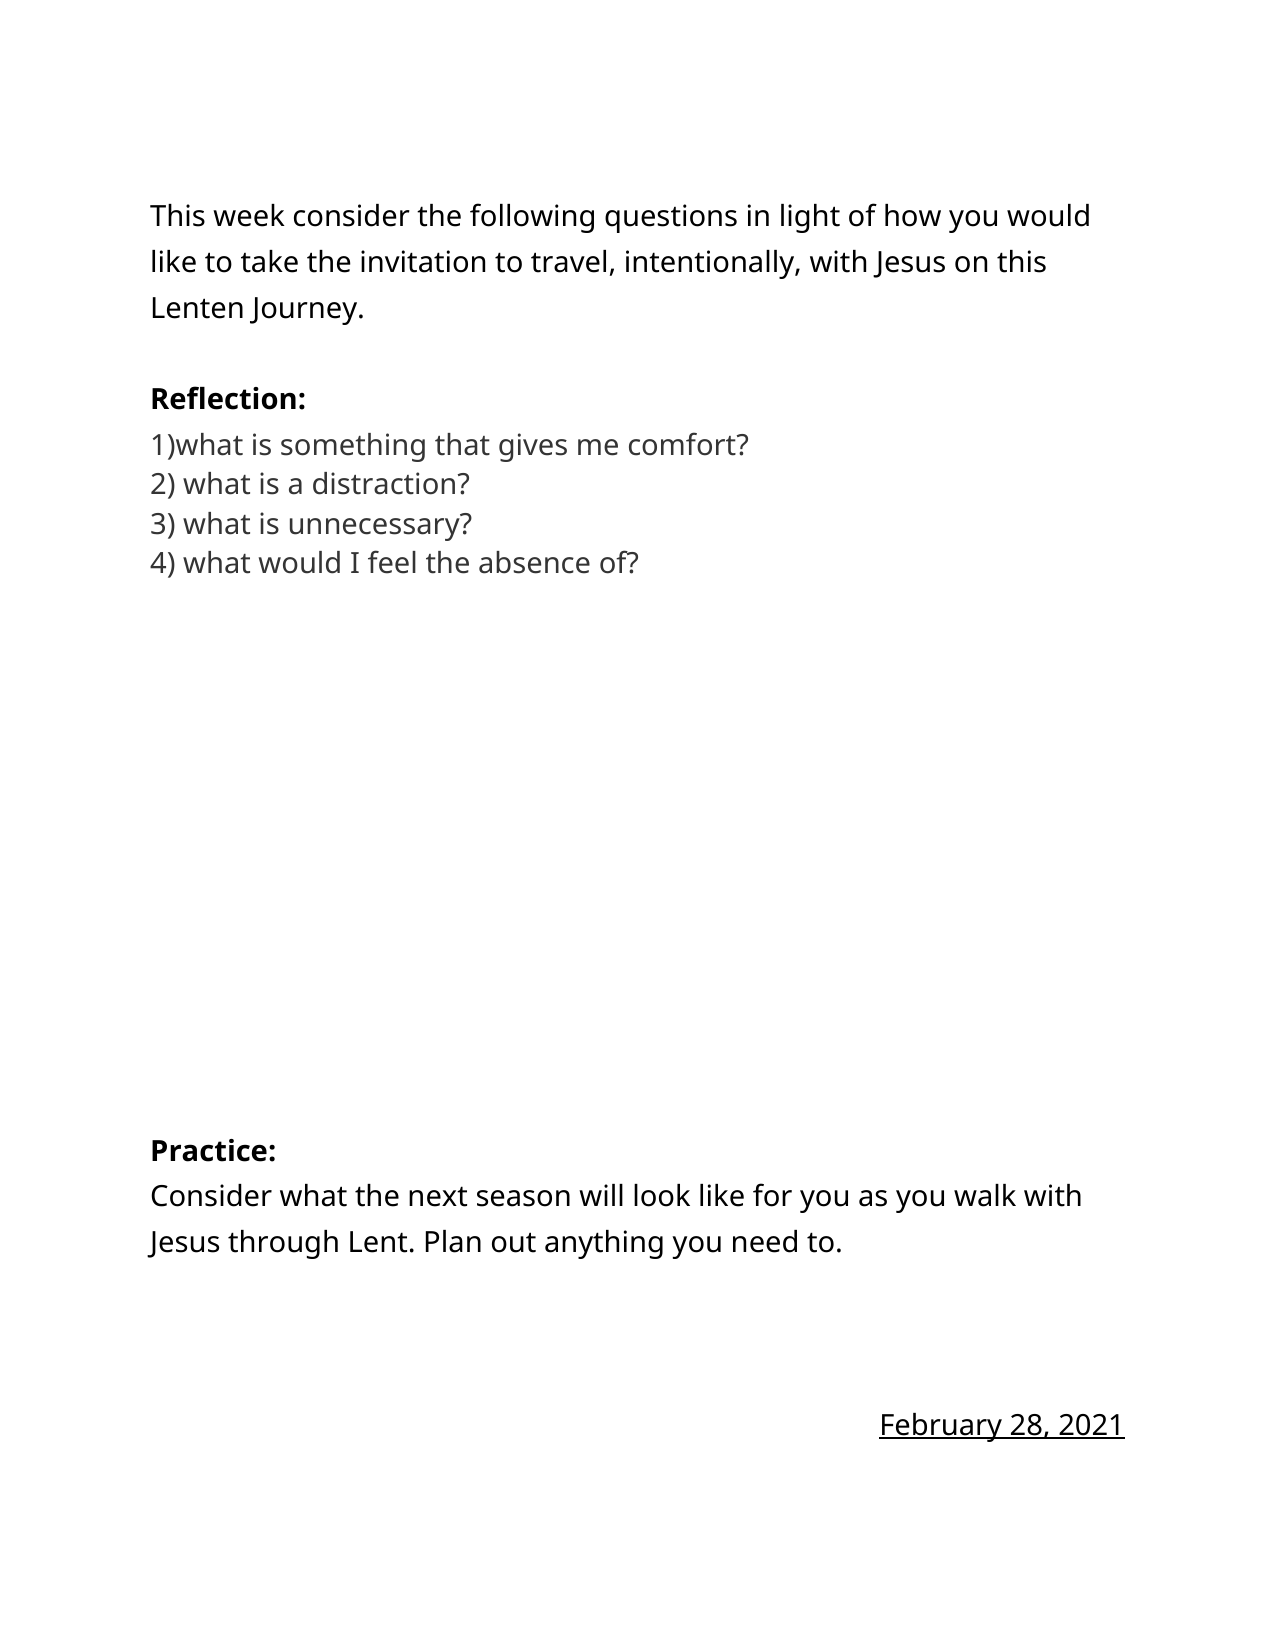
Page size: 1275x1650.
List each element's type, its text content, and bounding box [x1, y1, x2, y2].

text 1)what is something that gives me comfort? [150, 424, 1125, 463]
text 3) what is unnecessary? [150, 503, 1125, 543]
text 2) what is a distraction? [150, 463, 1125, 503]
text This week consider the following questions in light of how you would like to take the invitation to travel, intentionally, with Jesus on this Lenten Journey. [150, 196, 1125, 327]
text 4) what would I feel the absence of? [150, 543, 1125, 582]
text Practice: [150, 1130, 1125, 1170]
text February 28, 2021 [150, 1404, 1125, 1443]
text Consider what the next season will look like for you as you walk with Jesus through Lent. Plan out anything you need to. [150, 1176, 1125, 1261]
text Reflection: [150, 378, 1125, 418]
